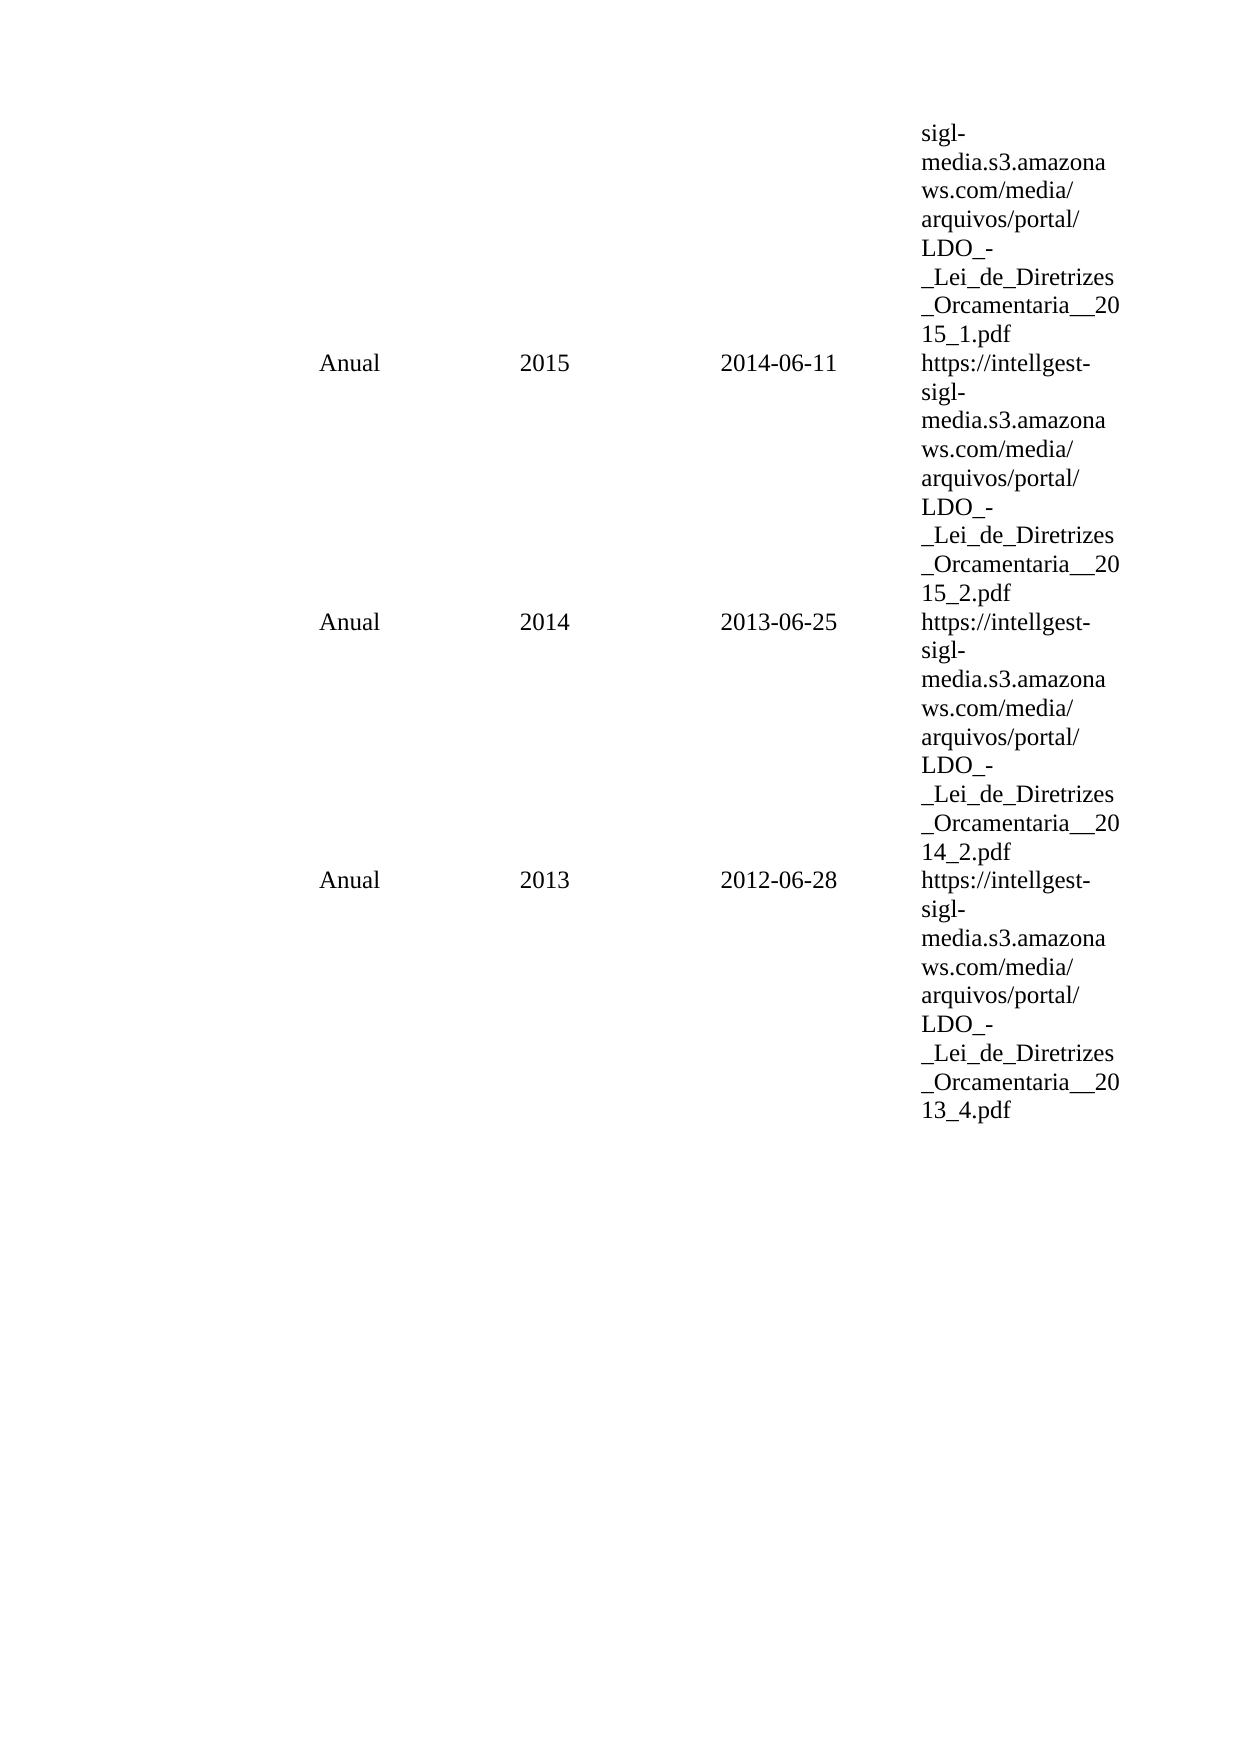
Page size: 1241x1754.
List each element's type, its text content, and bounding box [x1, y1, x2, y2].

table_cell 2013-06-25 [720, 607, 921, 866]
table_cell 2012-06-28 [720, 866, 921, 1124]
table_cell [720, 118, 921, 348]
table_cell 2015 [520, 348, 720, 607]
table_cell [118, 118, 319, 348]
table_cell [118, 607, 319, 866]
table_cell 2013 [520, 866, 720, 1124]
table_cell Anual [319, 866, 519, 1124]
table_cell sigl-media.s3.amazonaws.com/media/arquivos/portal/LDO_-_Lei_de_Diretrizes_Orcamentaria__2015_1.pdf [921, 118, 1122, 348]
table_cell [319, 118, 519, 348]
table_cell 2014-06-11 [720, 348, 921, 607]
table_cell Anual [319, 348, 519, 607]
table_cell [520, 118, 720, 348]
table_cell [118, 348, 319, 607]
table_cell https://intellgest-sigl-media.s3.amazonaws.com/media/arquivos/portal/LDO_-_Lei_de_Diretrizes_Orcamentaria__2013_4.pdf [921, 866, 1122, 1124]
table_cell https://intellgest-sigl-media.s3.amazonaws.com/media/arquivos/portal/LDO_-_Lei_de_Diretrizes_Orcamentaria__2015_2.pdf [921, 348, 1122, 607]
table_cell https://intellgest-sigl-media.s3.amazonaws.com/media/arquivos/portal/LDO_-_Lei_de_Diretrizes_Orcamentaria__2014_2.pdf [921, 607, 1122, 866]
table_cell [118, 866, 319, 1124]
table_cell Anual [319, 607, 519, 866]
table_cell 2014 [520, 607, 720, 866]
